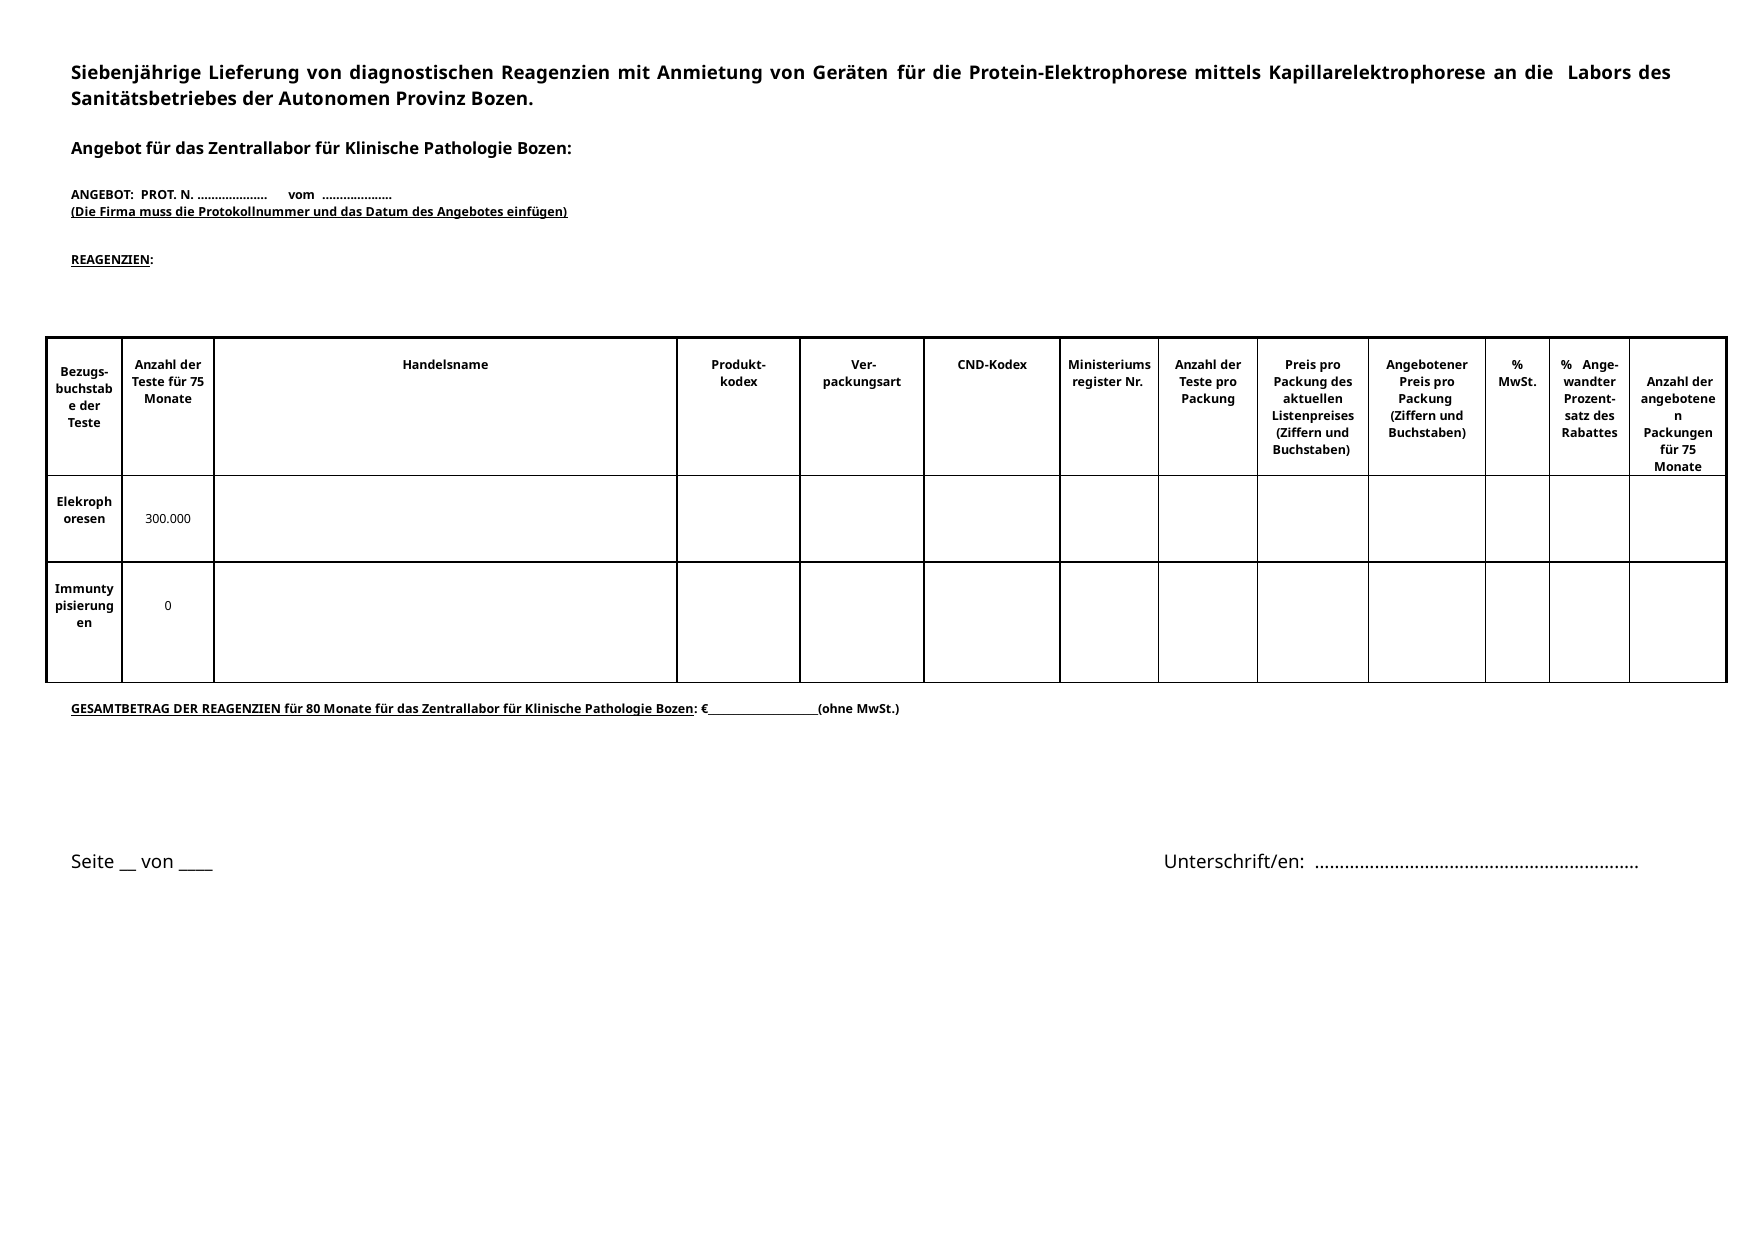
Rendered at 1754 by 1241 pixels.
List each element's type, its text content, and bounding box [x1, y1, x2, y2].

table_cell [1061, 476, 1158, 561]
table_cell [678, 476, 799, 561]
table_header Anzahl der angebotenen Packungen für 75 Monate [1630, 339, 1725, 475]
table_header Angebotener Preis pro Packung (Ziffern und Buchstaben) [1369, 339, 1485, 475]
table_cell [1061, 563, 1158, 682]
table_cell [1486, 476, 1549, 561]
table_header Preis pro Packung des aktuellen Listenpreises (Ziffern und Buchstaben) [1258, 339, 1368, 475]
table_header Handelsname [215, 339, 676, 475]
text ANGEBOT: PROT. N. ..............…… vom ……………….. [71, 186, 1671, 203]
table_cell [1630, 563, 1725, 682]
table_cell [1486, 563, 1549, 682]
table_header CND-Kodex [925, 339, 1059, 475]
table_cell [1159, 563, 1257, 682]
table_cell [925, 563, 1059, 682]
table_header Anzahl der Teste pro Packung [1159, 339, 1257, 475]
text GESAMTBETRAG DER REAGENZIEN für 80 Monate für das Zentrallabor für Klinische Pathologie Bozen: €______________________(ohne MwSt.) [71, 700, 1671, 717]
table_cell [1550, 476, 1629, 561]
text Seite __ von ____ Unterschrift/en: ……………………………………………………….. [71, 847, 1671, 873]
table_header % MwSt. [1486, 339, 1549, 475]
table_header % Ange-wandter Prozent- satz des Rabattes [1550, 339, 1629, 475]
table_cell [801, 563, 923, 682]
table_header Bezugs- buchstabe der Teste [48, 339, 121, 475]
table_cell [215, 563, 676, 682]
table_cell [1369, 563, 1485, 682]
table_cell 0 [123, 563, 213, 682]
text (Die Firma muss die Protokollnummer und das Datum des Angebotes einfügen) [71, 203, 1671, 220]
table_cell [1258, 563, 1368, 682]
table_cell [1550, 563, 1629, 682]
table_cell [1258, 476, 1368, 561]
table_cell Immuntypisierungen [48, 563, 121, 682]
table_cell [1630, 476, 1725, 561]
table_cell [215, 476, 676, 561]
text REAGENZIEN: [71, 251, 1671, 268]
table_cell [925, 476, 1059, 561]
text Siebenjährige Lieferung von diagnostischen Reagenzien mit Anmietung von Geräten für die Protein-Elektrophorese mittels Kapillarelektrophorese an die Labors des Sanitätsbetriebes der Autonomen Provinz Bozen. [71, 59, 1671, 111]
table_header Ver- packungsart [801, 339, 923, 475]
table_cell Elekrophoresen [48, 476, 121, 561]
table_header Anzahl der Teste für 75 Monate [123, 339, 213, 475]
table_header Ministeriumsregister Nr. [1061, 339, 1158, 475]
table_cell [678, 563, 799, 682]
table_cell 300.000 [123, 476, 213, 561]
table_cell [1159, 476, 1257, 561]
table_cell [801, 476, 923, 561]
text Angebot für das Zentrallabor für Klinische Pathologie Bozen: [71, 137, 1671, 160]
table_header Produkt- kodex [678, 339, 799, 475]
table_cell [1369, 476, 1485, 561]
